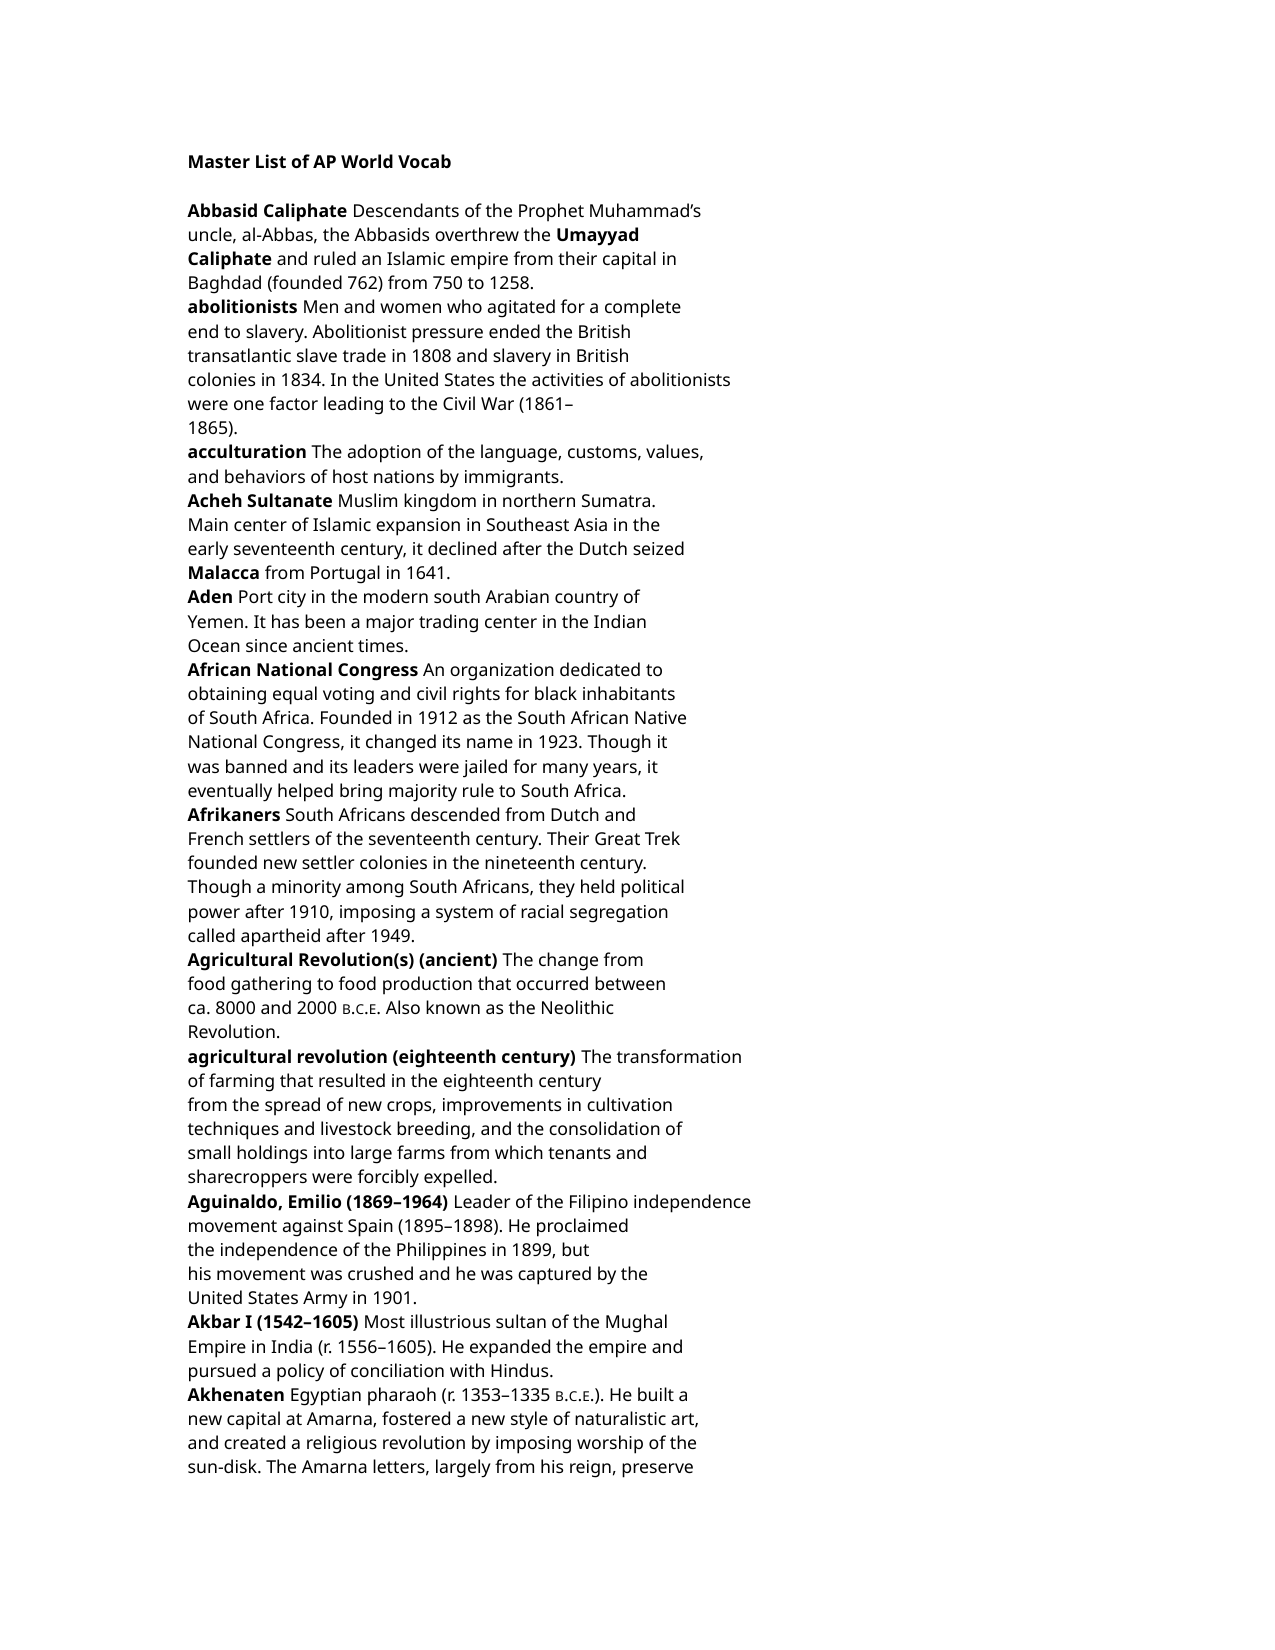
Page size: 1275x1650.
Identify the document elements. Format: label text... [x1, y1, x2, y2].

text African National Congress An organization dedicated to [187, 657, 1087, 682]
text was banned and its leaders were jailed for many years, it [187, 754, 1087, 778]
text Baghdad (founded 762) from 750 to 1258. [187, 271, 1087, 295]
text were one factor leading to the Civil War (1861– [187, 392, 1087, 416]
text early seventeenth century, it declined after the Dutch seized [187, 537, 1087, 561]
text abolitionists Men and women who agitated for a complete [187, 295, 1087, 319]
text 1865). [187, 416, 1087, 440]
text sharecroppers were forcibly expelled. [187, 1165, 1087, 1189]
text Revolution. [187, 1020, 1087, 1044]
text of farming that resulted in the eighteenth century [187, 1068, 1087, 1092]
text Afrikaners South Africans descended from Dutch and [187, 802, 1087, 827]
text ca. 8000 and 2000 B.C.E. Also known as the Neolithic [187, 996, 1087, 1020]
text French settlers of the seventeenth century. Their Great Trek [187, 827, 1087, 851]
text Malacca from Portugal in 1641. [187, 561, 1087, 585]
text Akhenaten Egyptian pharaoh (r. 1353–1335 B.C.E.). He built a [187, 1382, 1087, 1407]
text food gathering to food production that occurred between [187, 972, 1087, 996]
text and behaviors of host nations by immigrants. [187, 464, 1087, 488]
text Main center of Islamic expansion in Southeast Asia in the [187, 512, 1087, 537]
text colonies in 1834. In the United States the activities of abolitionists [187, 367, 1087, 392]
text Aguinaldo, Emilio (1869–1964) Leader of the Filipino independence [187, 1189, 1087, 1213]
text movement against Spain (1895–1898). He proclaimed [187, 1213, 1087, 1237]
text Yemen. It has been a major trading center in the Indian [187, 609, 1087, 633]
text the independence of the Philippines in 1899, but [187, 1237, 1087, 1262]
text agricultural revolution (eighteenth century) The transformation [187, 1044, 1087, 1068]
text National Congress, it changed its name in 1923. Though it [187, 730, 1087, 754]
text Agricultural Revolution(s) (ancient) The change from [187, 947, 1087, 972]
text from the spread of new crops, improvements in cultivation [187, 1092, 1087, 1117]
text Though a minority among South Africans, they held political [187, 875, 1087, 899]
text end to slavery. Abolitionist pressure ended the British [187, 319, 1087, 343]
text Aden Port city in the modern south Arabian country of [187, 585, 1087, 609]
text sun-disk. The Amarna letters, largely from his reign, preserve [187, 1455, 1087, 1479]
text acculturation The adoption of the language, customs, values, [187, 440, 1087, 464]
text founded new settler colonies in the nineteenth century. [187, 851, 1087, 875]
text pursued a policy of conciliation with Hindus. [187, 1358, 1087, 1382]
text called apartheid after 1949. [187, 923, 1087, 947]
text eventually helped bring majority rule to South Africa. [187, 778, 1087, 802]
text power after 1910, imposing a system of racial segregation [187, 899, 1087, 923]
text Master List of AP World Vocab [187, 150, 1087, 174]
text transatlantic slave trade in 1808 and slavery in British [187, 343, 1087, 367]
text and created a religious revolution by imposing worship of the [187, 1431, 1087, 1455]
text uncle, al-Abbas, the Abbasids overthrew the Umayyad [187, 222, 1087, 247]
text obtaining equal voting and civil rights for black inhabitants [187, 682, 1087, 706]
text of South Africa. Founded in 1912 as the South African Native [187, 706, 1087, 730]
text new capital at Amarna, fostered a new style of naturalistic art, [187, 1407, 1087, 1431]
text Acheh Sultanate Muslim kingdom in northern Sumatra. [187, 488, 1087, 512]
text small holdings into large farms from which tenants and [187, 1141, 1087, 1165]
text Akbar I (1542–1605) Most illustrious sultan of the Mughal [187, 1310, 1087, 1334]
text Ocean since ancient times. [187, 633, 1087, 657]
text Empire in India (r. 1556–1605). He expanded the empire and [187, 1334, 1087, 1358]
text United States Army in 1901. [187, 1286, 1087, 1310]
text Caliphate and ruled an Islamic empire from their capital in [187, 247, 1087, 271]
text his movement was crushed and he was captured by the [187, 1262, 1087, 1286]
text techniques and livestock breeding, and the consolidation of [187, 1117, 1087, 1141]
text Abbasid Caliphate Descendants of the Prophet Muhammad’s [187, 198, 1087, 222]
